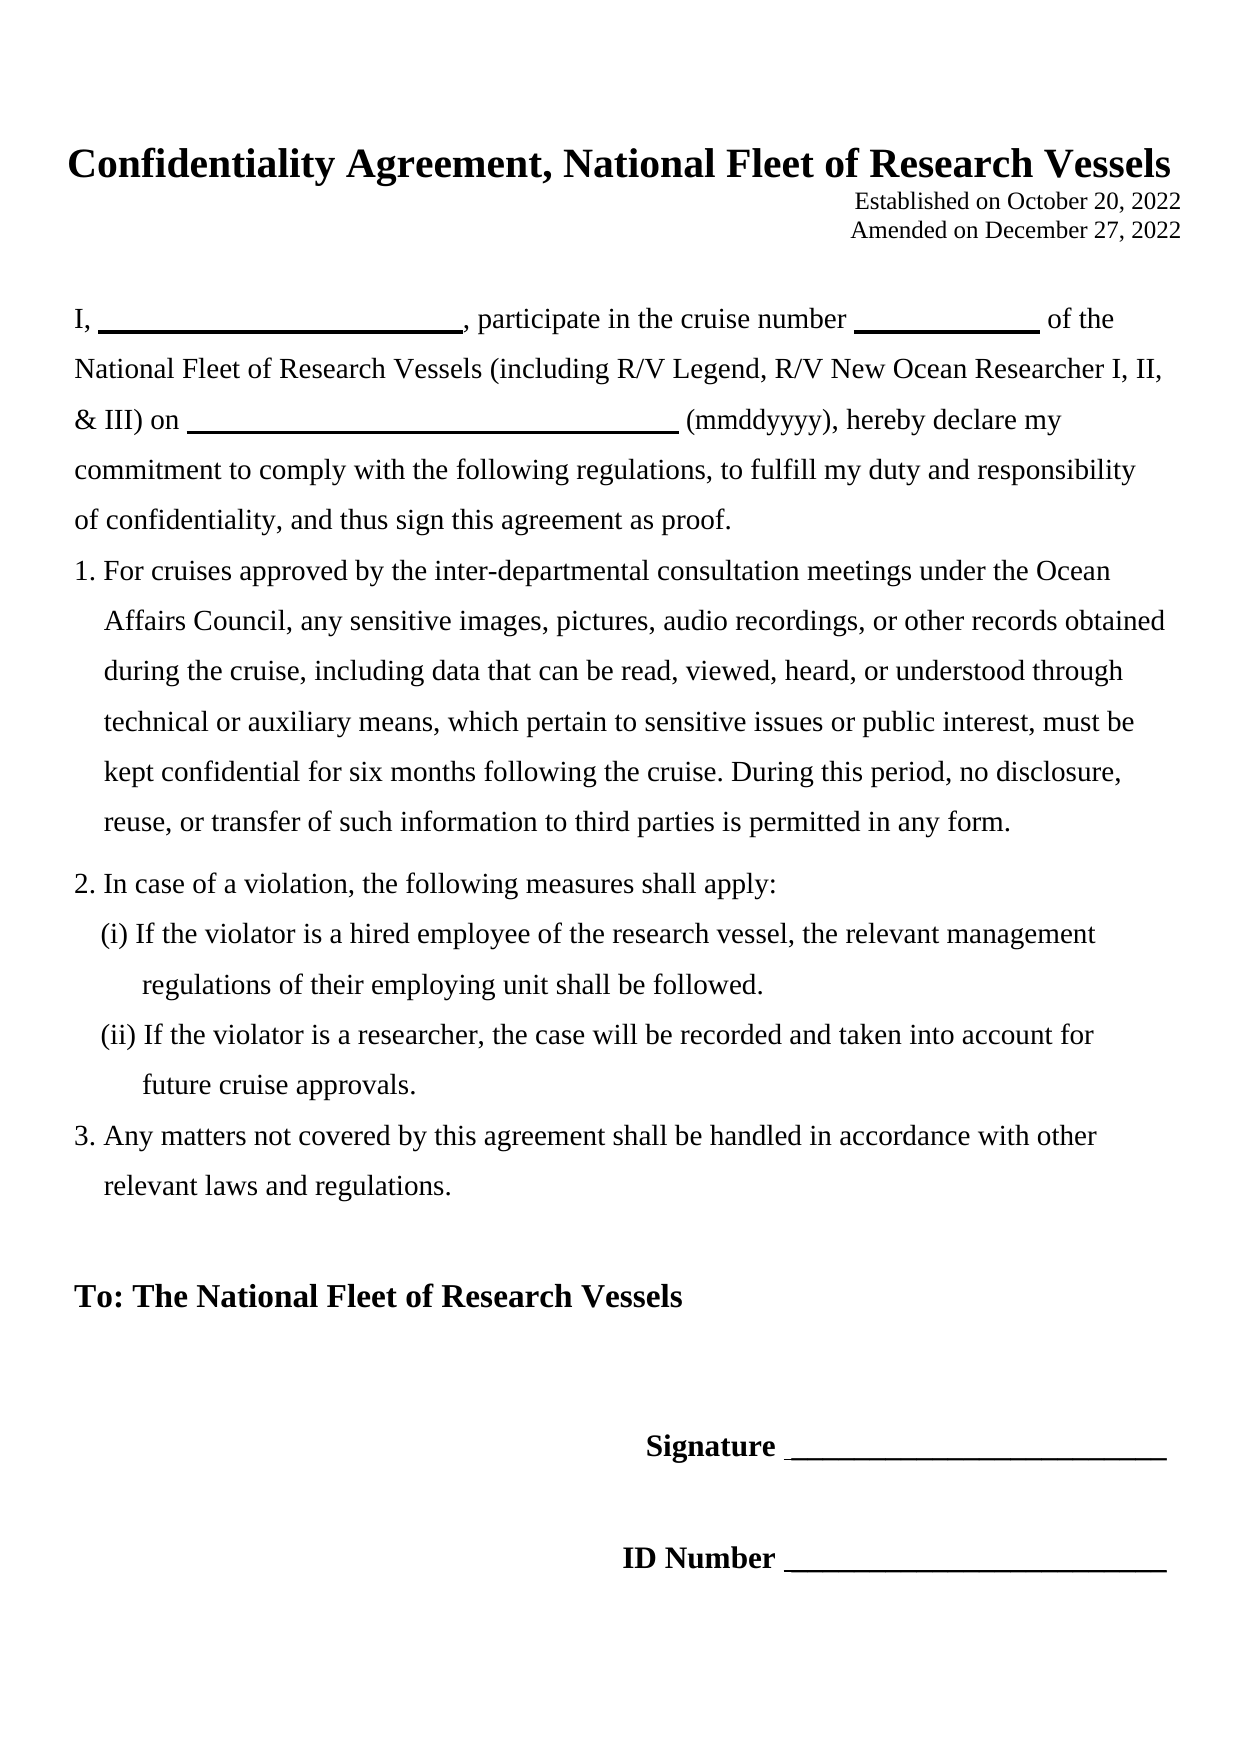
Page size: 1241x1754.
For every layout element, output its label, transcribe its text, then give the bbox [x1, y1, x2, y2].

text 3. Any matters not covered by this agreement shall be handled in accordance with other relevant laws and regulations. [74, 1118, 1166, 1202]
text (ii) If the violator is a researcher, the case will be recorded and taken into account for future cruise approvals. [100, 1017, 1166, 1101]
subtitle ID Number ________________________ [59, 1539, 1166, 1575]
text To: The National Fleet of Research Vessels [74, 1276, 1166, 1314]
text Amended on December 27, 2022 [70, 215, 1181, 244]
text 2. In case of a violation, the following measures shall apply: [74, 866, 1166, 900]
text I, , participate in the cruise number of the National Fleet of Research Vessels (including R/V Legend, R/V New Ocean Researcher I, II, & III) on (mmddyyyy), hereby declare my commitment to comply with the following regulations, to fulfill my duty and responsibility of confidentiality, and thus sign this agreement as proof. [74, 301, 1166, 536]
text 1. For cruises approved by the inter-departmental consultation meetings under the Ocean Affairs Council, any sensitive images, pictures, audio recordings, or other records obtained during the cruise, including data that can be read, viewed, heard, or understood through technical or auxiliary means, which pertain to sensitive issues or public interest, must be kept confidential for six months following the cruise. During this period, no disclosure, reuse, or transfer of such information to third parties is permitted in any form. [74, 553, 1166, 838]
text (i) If the violator is a hired employee of the research vessel, the relevant management regulations of their employing unit shall be followed. [100, 917, 1166, 1000]
text Established on October 20, 2022 [70, 186, 1181, 215]
text Confidentiality Agreement, National Fleet of Research Vessels [59, 138, 1179, 186]
subtitle Signature ________________________ [59, 1428, 1166, 1463]
